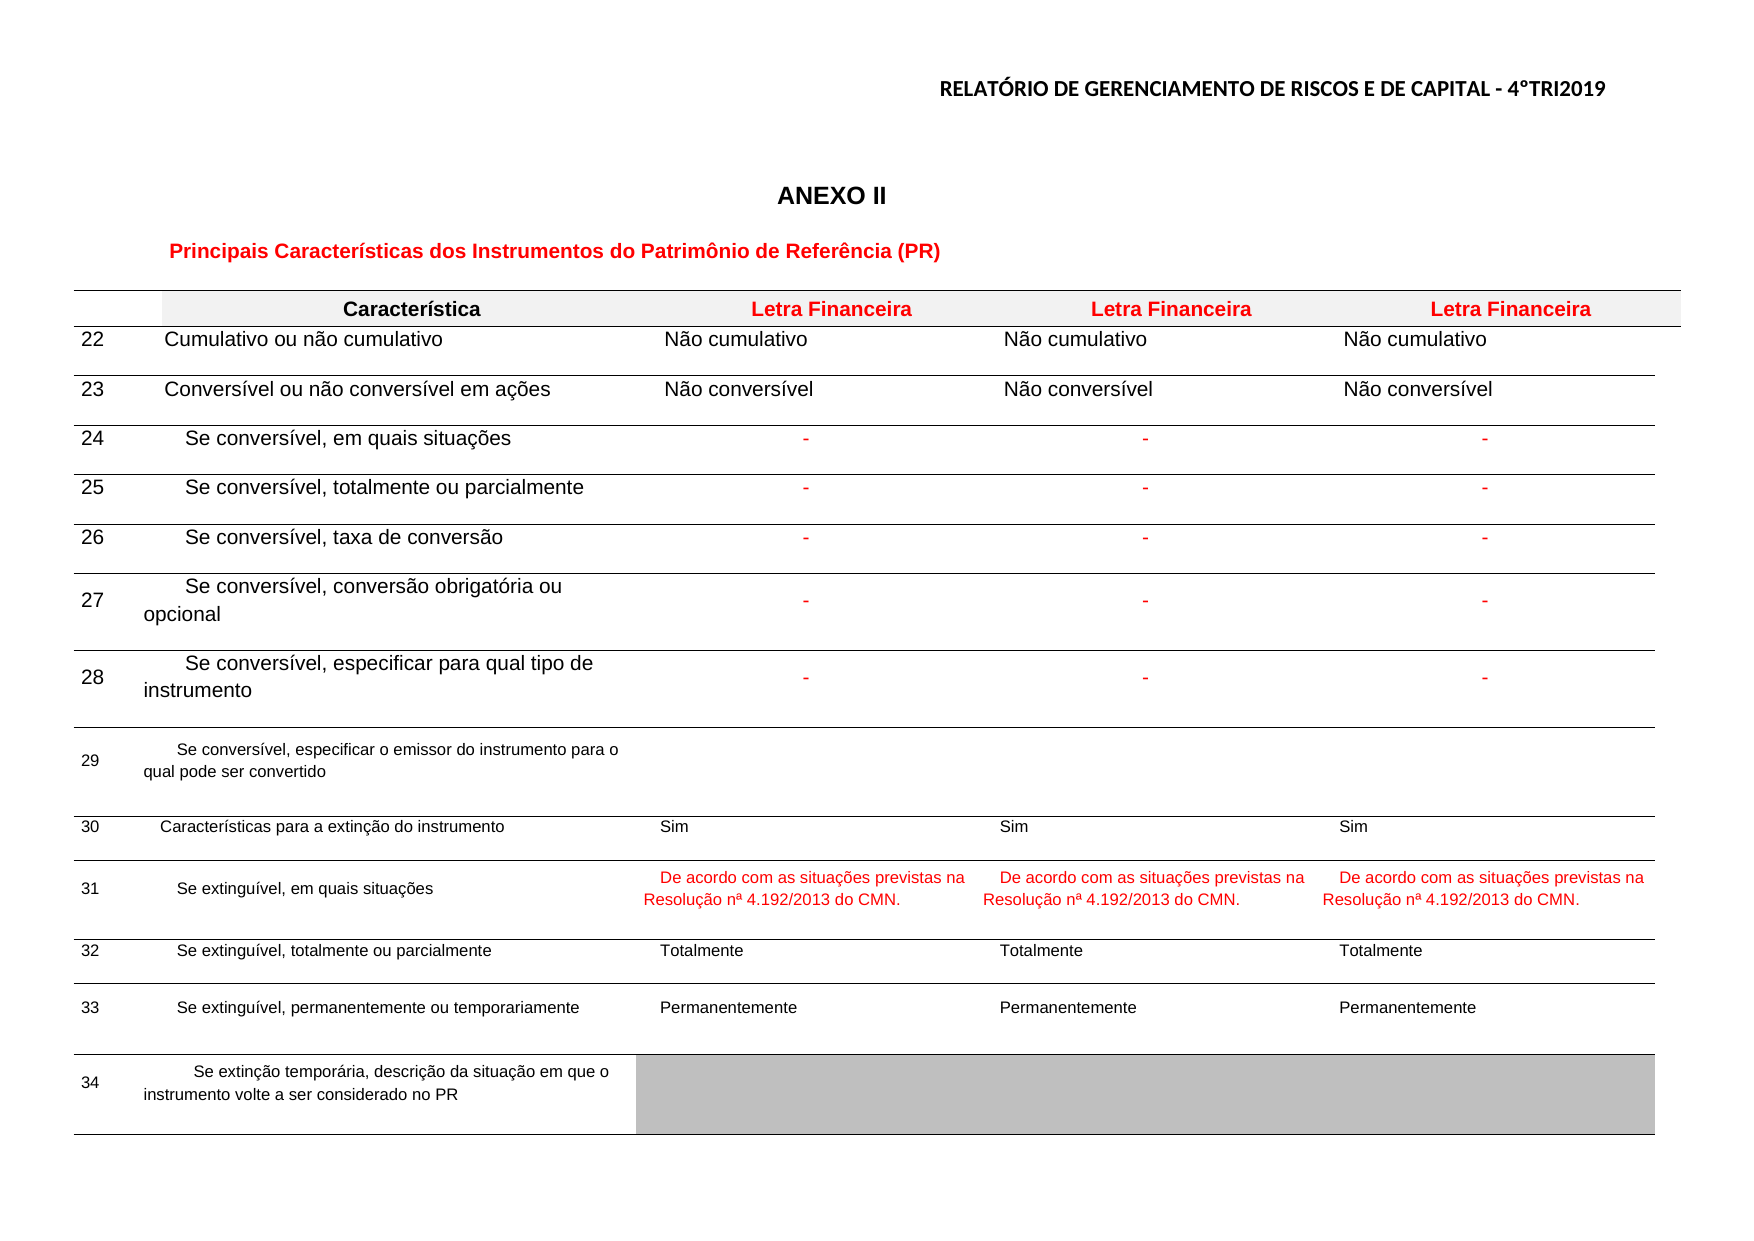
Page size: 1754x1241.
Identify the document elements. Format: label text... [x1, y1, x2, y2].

table_cell Permanentemente [976, 984, 1315, 1054]
table_cell Conversível ou não conversível em ações [136, 376, 636, 425]
table_cell 24 [74, 426, 136, 474]
table_cell [1001, 263, 1341, 290]
table_cell [162, 263, 662, 290]
table_cell Se conversível, conversão obrigatória ou opcional [136, 574, 636, 650]
table_cell Totalmente [1315, 940, 1655, 983]
table_cell Não conversível [1315, 376, 1655, 425]
table_cell Permanentemente [636, 984, 976, 1054]
table_cell [1655, 860, 1681, 939]
table_cell - [636, 426, 976, 474]
table_cell [1655, 375, 1681, 425]
table_cell Se conversível, em quais situações [136, 426, 636, 474]
table_cell [74, 291, 162, 326]
table_cell 31 [74, 861, 136, 939]
table_cell [74, 237, 162, 263]
table_cell - [636, 475, 976, 523]
table_cell 23 [74, 376, 136, 425]
table_cell [1315, 1055, 1655, 1134]
table_cell [1001, 237, 1341, 263]
table_cell Se conversível, especificar o emissor do instrumento para o qual pode ser convertido [136, 728, 636, 816]
table_cell - [636, 525, 976, 573]
table_cell Sim [636, 817, 976, 860]
table_cell 28 [74, 651, 136, 727]
table_cell 26 [74, 525, 136, 573]
table_cell [1655, 983, 1681, 1054]
table_cell Se extinguível, em quais situações [136, 861, 636, 939]
table_header [1001, 177, 1341, 210]
table_cell Sim [1315, 817, 1655, 860]
table_cell Se conversível, totalmente ou parcialmente [136, 475, 636, 523]
table_cell [1655, 1054, 1681, 1134]
table_cell De acordo com as situações previstas na Resolução nª 4.192/2013 do CMN. [976, 861, 1315, 939]
table_cell [636, 1055, 976, 1134]
table_cell [1655, 425, 1681, 474]
table_cell [976, 1055, 1315, 1134]
table_cell 29 [74, 728, 136, 816]
table_cell [1655, 650, 1681, 727]
table_cell Totalmente [976, 940, 1315, 983]
table_cell [1315, 728, 1655, 816]
table_cell Não conversível [636, 376, 976, 425]
table_cell [1655, 327, 1681, 375]
table_cell Não cumulativo [1315, 327, 1655, 375]
table_cell 30 [74, 817, 136, 860]
table_header [162, 177, 662, 210]
table_cell - [976, 426, 1315, 474]
table_cell 25 [74, 475, 136, 523]
table_cell Se conversível, especificar para qual tipo de instrumento [136, 651, 636, 727]
table_cell [1341, 210, 1681, 237]
table_cell De acordo com as situações previstas na Resolução nª 4.192/2013 do CMN. [1315, 861, 1655, 939]
table_cell [1655, 474, 1681, 523]
table_cell - [976, 525, 1315, 573]
table_cell 27 [74, 574, 136, 650]
table_cell Totalmente [636, 940, 976, 983]
table_cell - [1315, 525, 1655, 573]
table_cell Características para a extinção do instrumento [136, 817, 636, 860]
table_cell Se extinguível, totalmente ou parcialmente [136, 940, 636, 983]
table_cell Letra Financeira [1001, 291, 1341, 326]
table_cell [1655, 816, 1681, 860]
table_cell [74, 263, 162, 290]
table_cell Não conversível [976, 376, 1315, 425]
table_cell [1655, 573, 1681, 650]
table_cell - [1315, 426, 1655, 474]
table_cell Característica [162, 291, 662, 326]
table_cell [662, 263, 1001, 290]
table_cell - [1315, 651, 1655, 727]
table_cell Se conversível, taxa de conversão [136, 525, 636, 573]
table_cell Letra Financeira [1341, 291, 1681, 326]
table_cell [1341, 263, 1681, 290]
table_cell [74, 210, 162, 237]
table_cell [662, 210, 1001, 237]
table_cell [1655, 524, 1681, 573]
table_cell [976, 728, 1315, 816]
table_cell [1341, 237, 1681, 263]
table_cell Letra Financeira [662, 291, 1001, 326]
table_cell - [976, 574, 1315, 650]
table_cell [1655, 727, 1681, 816]
table_cell Se extinção temporária, descrição da situação em que o instrumento volte a ser considerado no PR [136, 1055, 636, 1134]
table_cell [1655, 939, 1681, 983]
table_cell [162, 210, 662, 237]
table_header ANEXO II [662, 177, 1001, 210]
table_cell Não cumulativo [976, 327, 1315, 375]
table_cell Sim [976, 817, 1315, 860]
table_cell De acordo com as situações previstas na Resolução nª 4.192/2013 do CMN. [636, 861, 976, 939]
table_cell [1001, 210, 1341, 237]
table_cell Se extinguível, permanentemente ou temporariamente [136, 984, 636, 1054]
table_cell 33 [74, 984, 136, 1054]
table_cell - [976, 475, 1315, 523]
table_cell [636, 728, 976, 816]
table_cell Cumulativo ou não cumulativo [136, 327, 636, 375]
table_cell - [1315, 574, 1655, 650]
table_cell 22 [74, 327, 136, 375]
table_cell Não cumulativo [636, 327, 976, 375]
table_header [1341, 177, 1681, 210]
table_cell 34 [74, 1055, 136, 1134]
table_cell - [636, 651, 976, 727]
table_header [74, 177, 162, 210]
table_cell - [1315, 475, 1655, 523]
table_cell 32 [74, 940, 136, 983]
table_cell - [976, 651, 1315, 727]
table_cell Principais Características dos Instrumentos do Patrimônio de Referência (PR) [162, 237, 1001, 263]
table_cell Permanentemente [1315, 984, 1655, 1054]
table_cell - [636, 574, 976, 650]
